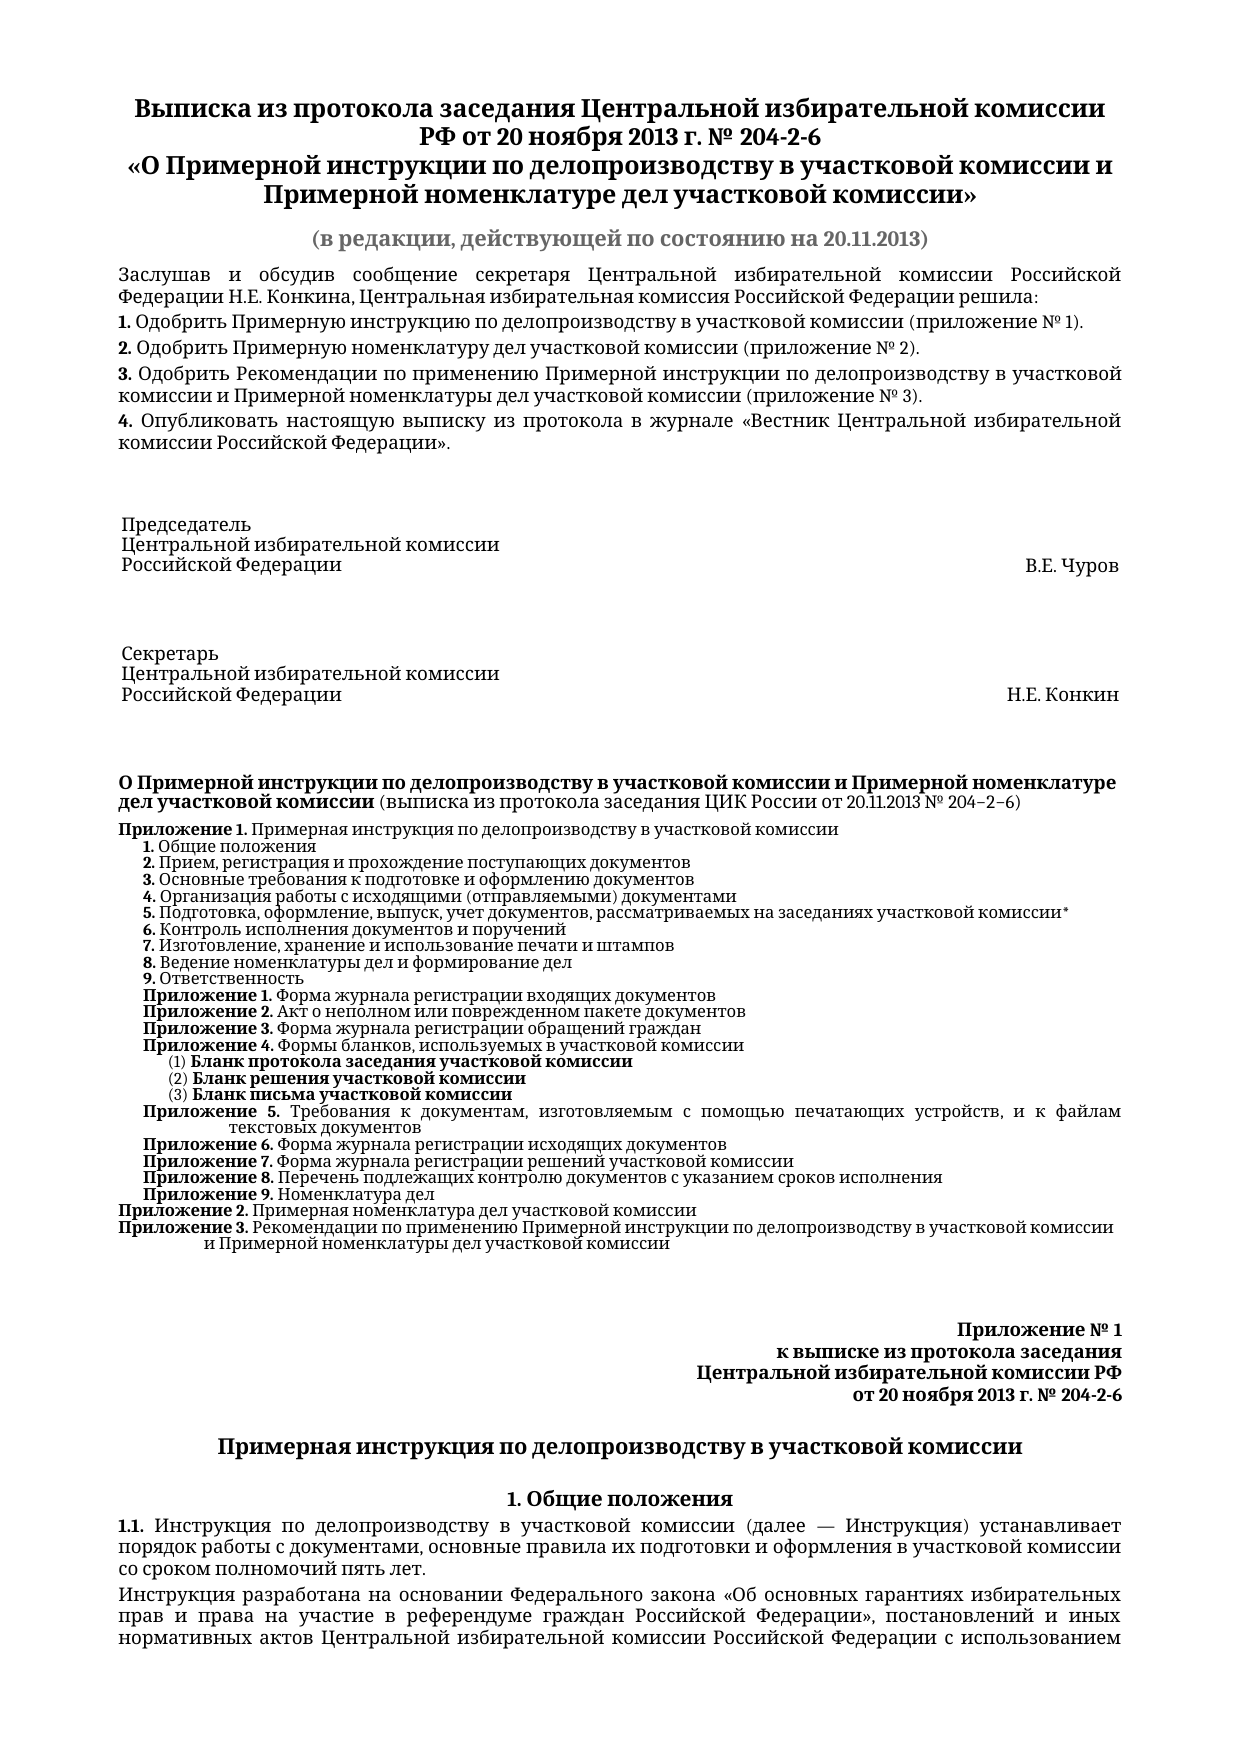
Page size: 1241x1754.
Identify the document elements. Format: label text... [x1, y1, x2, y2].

text 4. Опубликовать настоящую выписку из протокола в журнале «Вестник Центральной избирательной комиссии Российской Федерации». [118, 411, 1122, 454]
text 9. Ответственность [143, 972, 1122, 988]
subtitle Выписка из протокола заседания Центральной избирательной комиссии РФ от 20 ноября 2013 г. № 204-2-6 «О Примерной инструкции по делопроизводству в участковой комиссии и Примерной номенклатуре дел участковой комиссии» [118, 94, 1122, 209]
text Приложение 1. Форма журнала регистрации входящих документов [143, 988, 1122, 1005]
text (3) Бланк письма участковой комиссии [168, 1087, 1122, 1104]
text Приложение 1. Примерная инструкция по делопроизводству в участковой комиссии [118, 822, 1122, 839]
text О Примерной инструкции по делопроизводству в участковой комиссии и Примерной номенклатуре дел участковой комиссии (выписка из протокола заседания ЦИК России от 20.11.2013 № 204−2−6) [118, 775, 1122, 812]
text 3. Основные требования к подготовке и оформлению документов [143, 872, 493, 889]
text Приложение 8. Перечень подлежащих контролю документов с указанием сроков исполнения [143, 1170, 1122, 1187]
text 1.1. Инструкция по делопроизводству в участковой комиссии (далее — Инструкция) устанавливает порядок работы с документами, основные правила их подготовки и оформления в участковой комиссии со сроком полномочий пять лет. [118, 1516, 1122, 1580]
subtitle 1. Общие положения [118, 1487, 1122, 1511]
text Приложение № 1 к выписке из протокола заседания Центральной избирательной комиссии РФ от 20 ноября 2013 г. № 204-2-6 [118, 1320, 1122, 1406]
table_header Секретарь Центральной избирательной комиссии Российской Федерации [118, 641, 781, 713]
table_header Председатель Центральной избирательной комиссии Российской Федерации [118, 512, 781, 583]
text Приложение 9. Номенклатура дел [143, 1187, 1122, 1203]
text 2. Одобрить Примерную номенклатуру дел участковой комиссии (приложение № 2). [118, 338, 1122, 359]
text 2. Прием, регистрация и прохождение поступающих документов [143, 856, 1122, 872]
text (1) Бланк протокола заседания участковой комиссии [168, 1054, 1122, 1071]
text 4. Организация работы с исходящими (отправляемыми) документами [143, 889, 1122, 905]
text 3. Основные требования к подготовке и оформлению документов [495, 872, 1122, 889]
text Приложение 5. Требования к документам, изготовляемым с помощью печатающих устройств, и к файлам текстовых документов [143, 1104, 1122, 1137]
text Приложение 3. Форма журнала регистрации обращений граждан [143, 1021, 1122, 1038]
text 1. Общие положения [143, 839, 1122, 856]
text Приложение 3. Рекомендации по применению Примерной инструкции по делопроизводству в участковой комиссии и Примерной номенклатуры дел участковой комиссии [118, 1220, 1122, 1253]
text Приложение 7. Форма журнала регистрации решений участковой комиссии [143, 1154, 1122, 1170]
text Приложение 2. Примерная номенклатура дел участковой комиссии [118, 1203, 1122, 1220]
text 8. Ведение номенклатуры дел и формирование дел [143, 955, 417, 972]
text Приложение 4. Формы бланков, используемых в участковой комиссии [143, 1038, 1122, 1054]
text 5. Подготовка, оформление, выпуск, учет документов, рассматриваемых на заседаниях участковой комиссии* [280, 905, 1122, 922]
table_header Н.Е. Конкин [781, 641, 1122, 713]
text Приложение 6. Форма журнала регистрации исходящих документов [143, 1137, 1122, 1154]
text 5. Подготовка, оформление, выпуск, учет документов, рассматриваемых на заседаниях участковой комиссии* [143, 905, 278, 922]
text 8. Ведение номенклатуры дел и формирование дел [419, 955, 1122, 972]
text Приложение 2. Акт о неполном или поврежденном пакете документов [143, 1005, 1122, 1021]
text 3. Одобрить Рекомендации по применению Примерной инструкции по делопроизводству в участковой комиссии и Примерной номенклатуры дел участковой комиссии (приложение № 3). [118, 363, 1122, 407]
text Инструкция разработана на основании Федерального закона «Об основных гарантиях избирательных прав и права на участие в референдуме граждан Российской Федерации», постановлений и иных нормативных актов Центральной избирательной комиссии Российской Федерации с использованием [118, 1584, 1122, 1649]
text (2) Бланк решения участковой комиссии [168, 1071, 1122, 1087]
text 6. Контроль исполнения документов и поручений [143, 922, 1122, 938]
text Заслушав и обсудив сообщение секретаря Центральной избирательной комиссии Российской Федерации Н.Е. Конкина, Центральная избирательная комиссия Российской Федерации решила: [118, 265, 1122, 308]
subtitle Примерная инструкция по делопроизводству в участковой комиссии [118, 1435, 1122, 1460]
subtitle (в редакции, действующей по состоянию на 20.11.2013) [118, 227, 1122, 252]
text 1. Одобрить Примерную инструкцию по делопроизводству в участковой комиссии (приложение № 1). [118, 312, 1122, 334]
text 7. Изготовление, хранение и использование печати и штампов [143, 938, 1122, 955]
table_header В.Е. Чуров [781, 512, 1122, 583]
